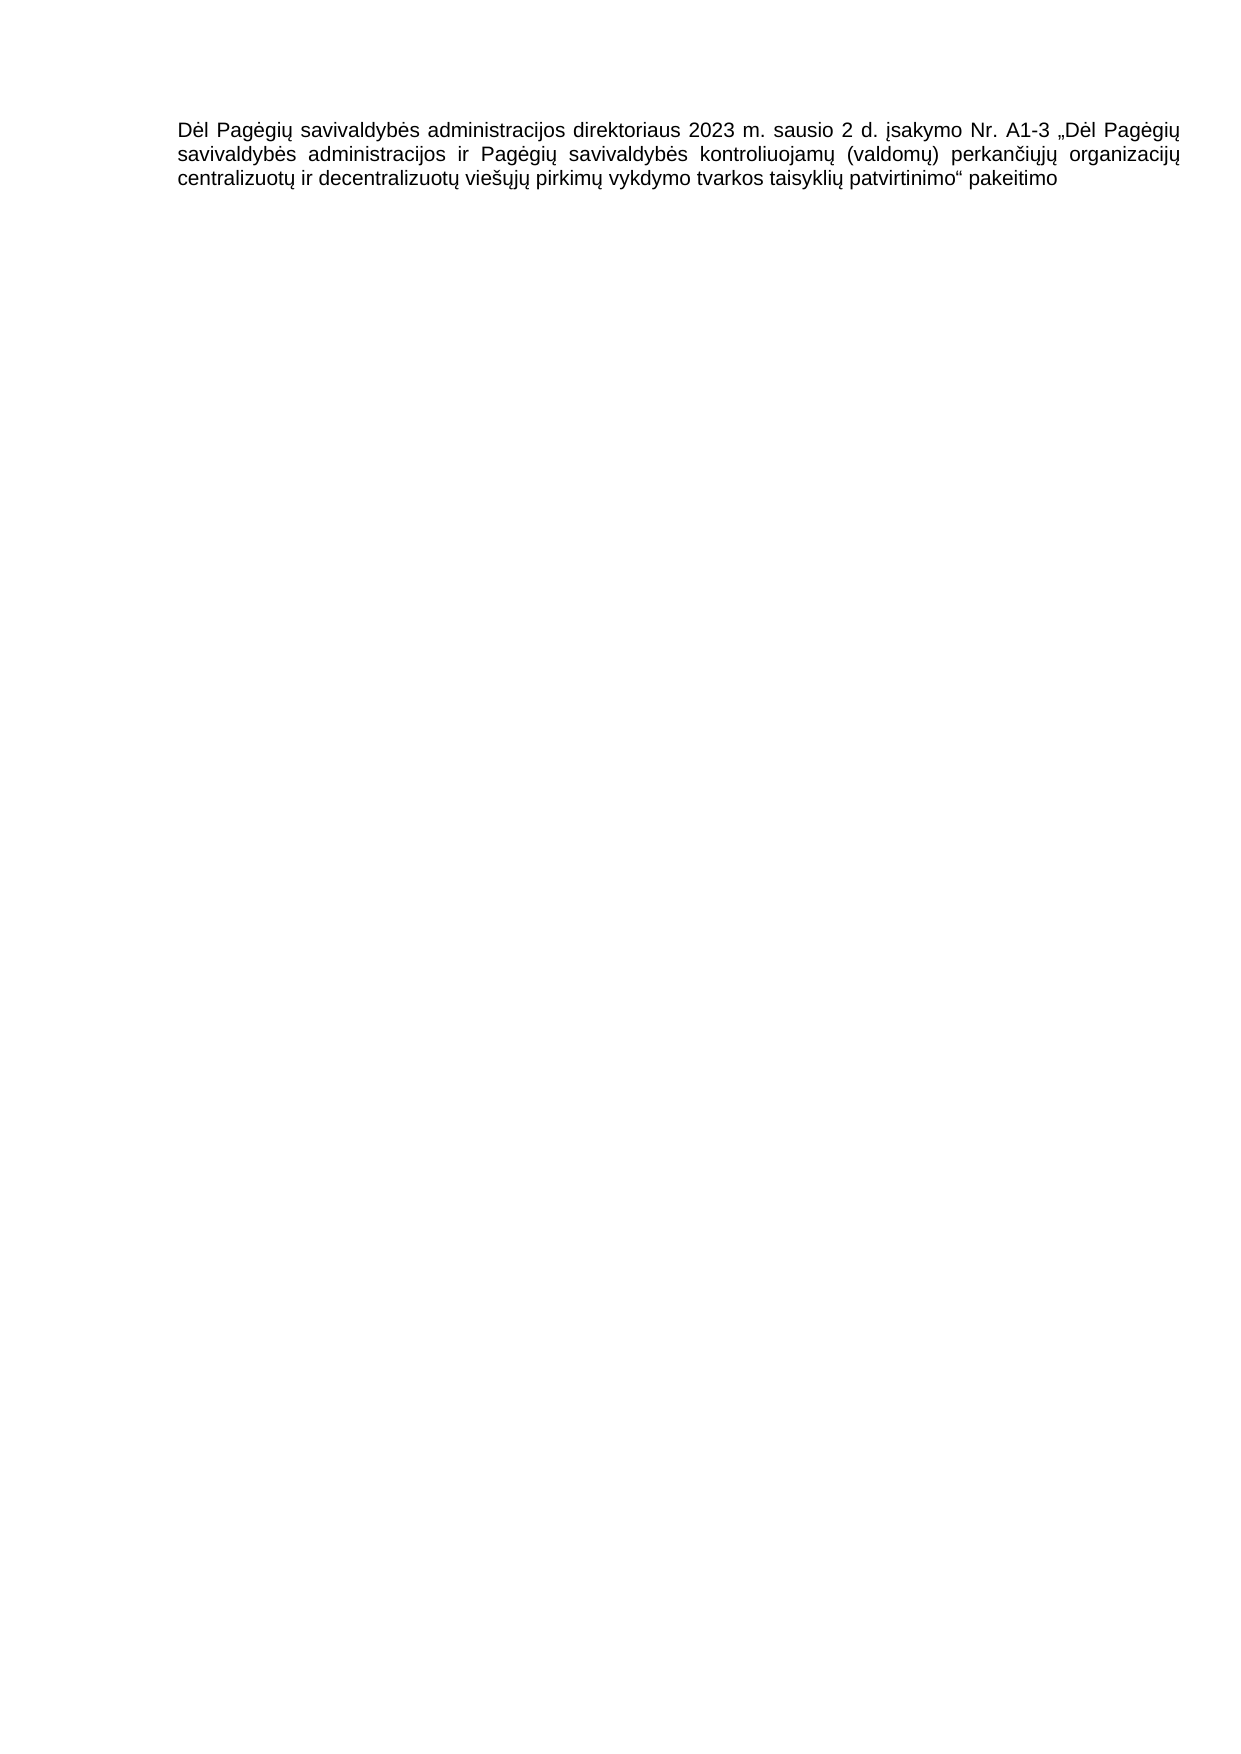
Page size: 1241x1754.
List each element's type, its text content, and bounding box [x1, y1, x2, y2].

text Dėl Pagėgių savivaldybės administracijos direktoriaus 2023 m. sausio 2 d. įsakymo Nr. A1-3 „Dėl Pagėgių savivaldybės administracijos ir Pagėgių savivaldybės kontroliuojamų (valdomų) perkančiųjų organizacijų centralizuotų ir decentralizuotų viešųjų pirkimų vykdymo tvarkos taisyklių patvirtinimo“ pakeitimo [177, 118, 1181, 190]
